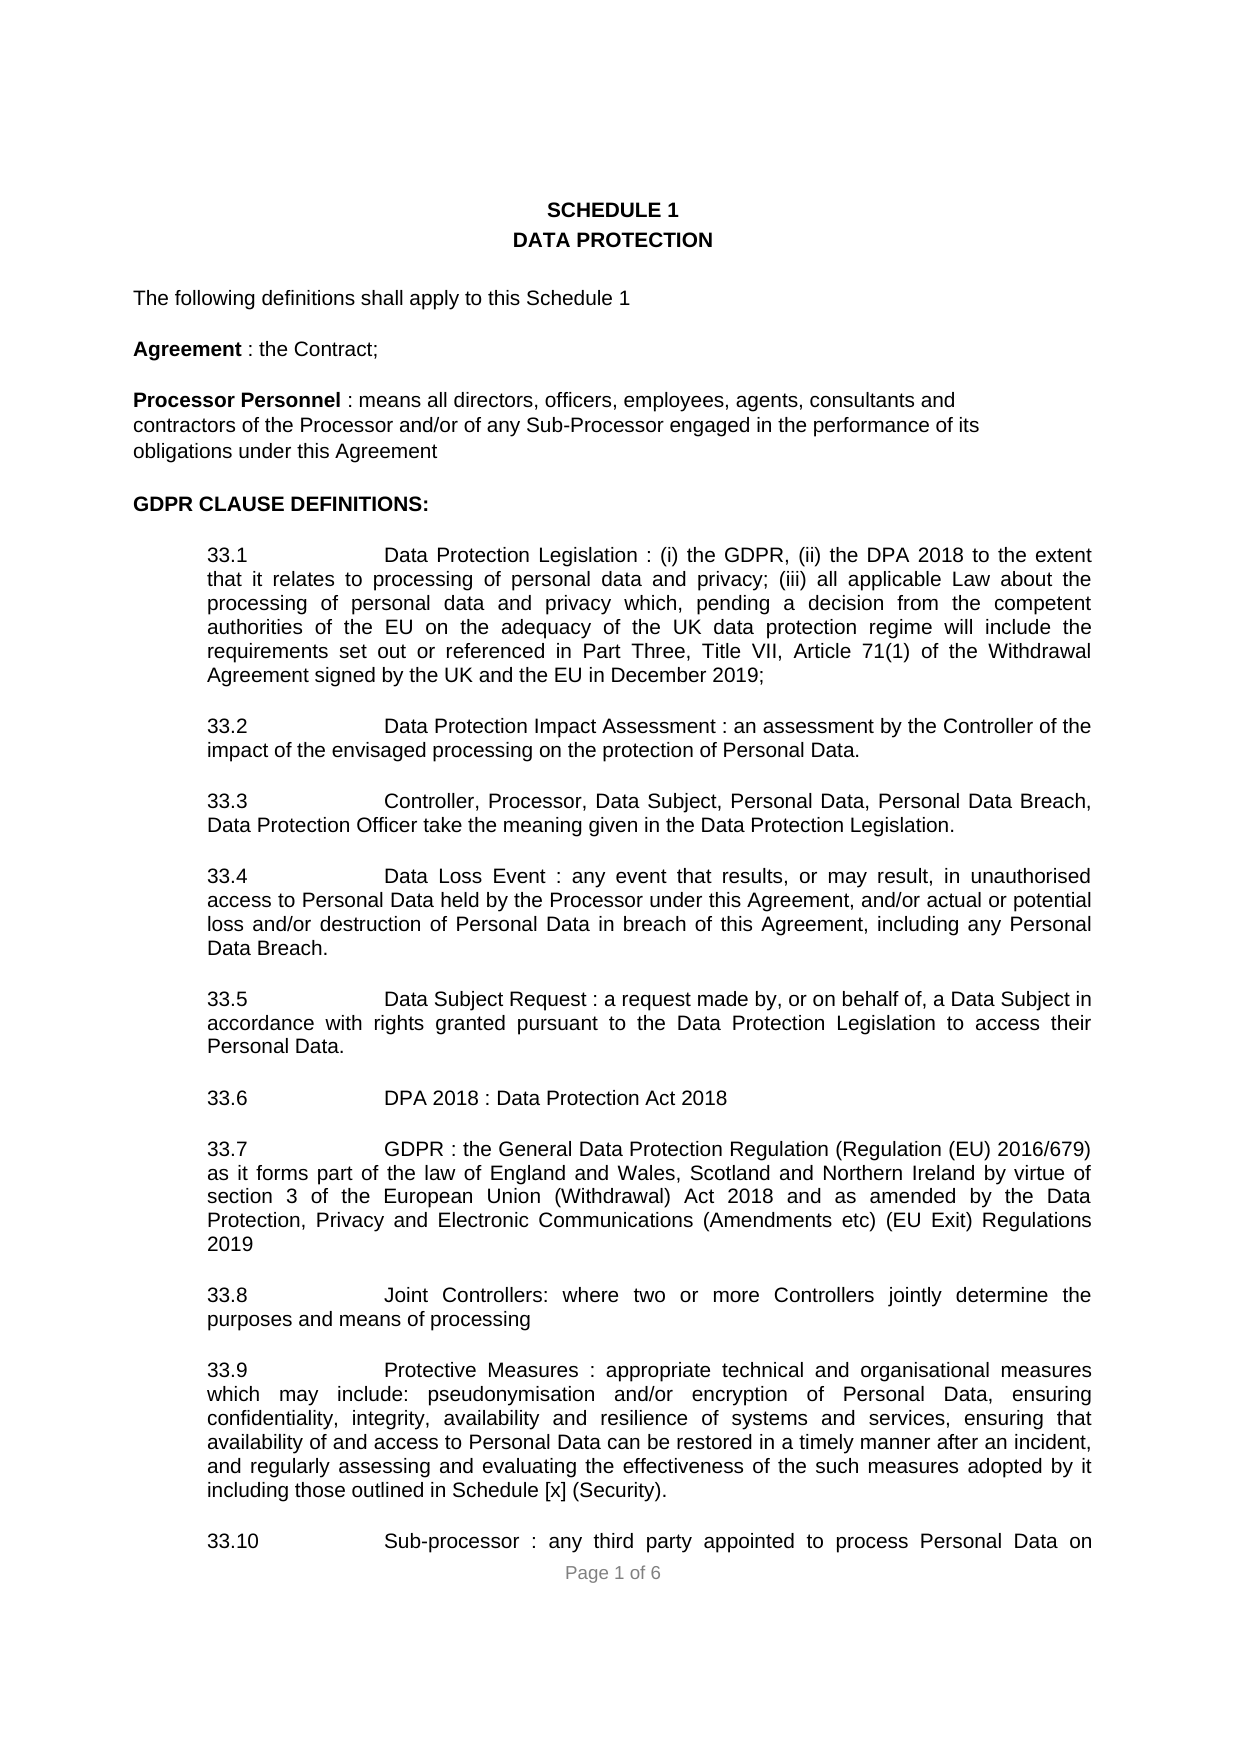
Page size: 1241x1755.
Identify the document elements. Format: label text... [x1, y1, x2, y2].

subtitle Protective Measures : appropriate technical and organisational measures which may include: pseudonymisation and/or encryption of Personal Data, ensuring confidentiality, integrity, availability and resilience of systems and services, ensuring that availability of and access to Personal Data can be restored in a timely manner after an incident, and regularly assessing and evaluating the effectiveness of the such measures adopted by it including those outlined in Schedule [x] (Security). [207, 1358, 1093, 1502]
subtitle Data Loss Event : any event that results, or may result, in unauthorised access to Personal Data held by the Processor under this Agreement, and/or actual or potential loss and/or destruction of Personal Data in breach of this Agreement, including any Personal Data Breach. [207, 863, 1093, 959]
text The following definitions shall apply to this Schedule 1 [133, 286, 1039, 309]
text SCHEDULE 1 [133, 198, 1093, 222]
subtitle Controller, Processor, Data Subject, Personal Data, Personal Data Breach, Data Protection Officer take the meaning given in the Data Protection Legislation. [207, 788, 1093, 836]
text Processor Personnel : means all directors, officers, employees, agents, consultants and contractors of the Processor and/or of any Sub-Processor engaged in the performance of its obligations under this Agreement [133, 388, 1064, 463]
subtitle GDPR CLAUSE DEFINITIONS: [133, 492, 1093, 516]
subtitle Sub-processor : any third party appointed to process Personal Data on [207, 1529, 1093, 1553]
text Agreement : the Contract; [133, 337, 1093, 361]
subtitle Joint Controllers: where two or more Controllers jointly determine the purposes and means of processing [207, 1283, 1093, 1331]
text DATA PROTECTION [133, 228, 1093, 252]
subtitle Data Subject Request : a request made by, or on behalf of, a Data Subject in accordance with rights granted pursuant to the Data Protection Legislation to access their Personal Data. [207, 986, 1093, 1058]
subtitle Data Protection Impact Assessment : an assessment by the Controller of the impact of the envisaged processing on the protection of Personal Data. [207, 713, 1093, 761]
subtitle GDPR : the General Data Protection Regulation (Regulation (EU) 2016/679) as it forms part of the law of England and Wales, Scotland and Northern Ireland by virtue of section 3 of the European Union (Withdrawal) Act 2018 and as amended by the Data Protection, Privacy and Electronic Communications (Amendments etc) (EU Exit) Regulations 2019 [207, 1136, 1093, 1256]
subtitle Data Protection Legislation : (i) the GDPR, (ii) the DPA 2018 to the extent that it relates to processing of personal data and privacy; (iii) all applicable Law about the processing of personal data and privacy which, pending a decision from the competent authorities of the EU on the adequacy of the UK data protection regime will include the requirements set out or referenced in Part Three, Title VII, Article 71(1) of the Withdrawal Agreement signed by the UK and the EU in December 2019; [207, 543, 1093, 686]
subtitle DPA 2018 : Data Protection Act 2018 [207, 1085, 1093, 1109]
